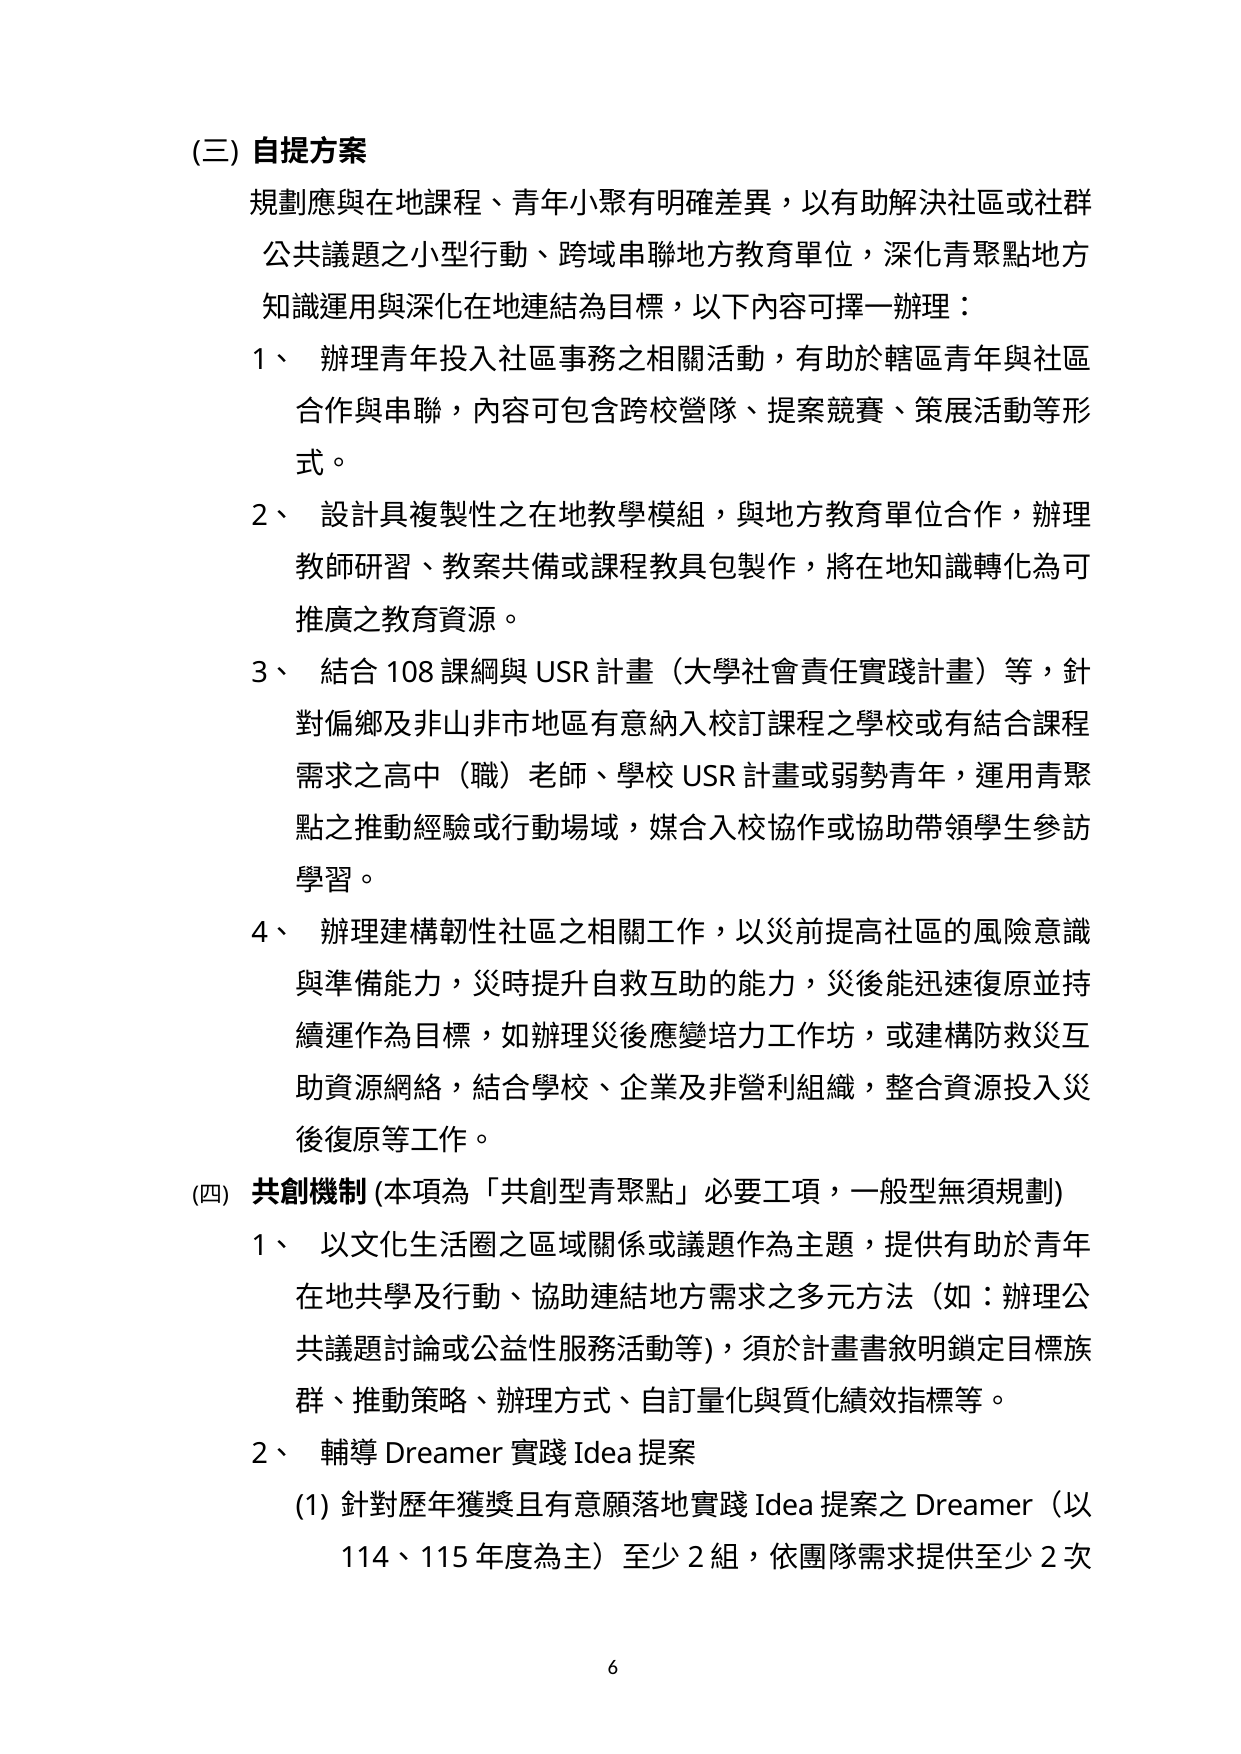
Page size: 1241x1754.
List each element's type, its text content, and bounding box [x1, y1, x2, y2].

list 辦理青年投入社區事務之相關活動，有助於轄區青年與社區合作與串聯，內容可包含跨校營隊、提案競賽、策展活動等形式。 [251, 328, 1093, 484]
list 自提方案 [192, 119, 1093, 172]
list 輔導Dreamer 實踐Idea提案 [251, 1422, 1093, 1474]
list 共創機制 (本項為「共創型青聚點」必要工項，一般型無須規劃) [192, 1161, 1093, 1213]
list 設計具複製性之在地教學模組，與地方教育單位合作，辦理教師研習、教案共備或課程教具包製作，將在地知識轉化為可推廣之教育資源。 [251, 484, 1093, 640]
list 結合108課綱與USR計畫（大學社會責任實踐計畫）等，針對偏鄉及非山非市地區有意納入校訂課程之學校或有結合課程需求之高中（職）老師、學校USR計畫或弱勢青年，運用青聚點之推動經驗或行動場域，媒合入校協作或協助帶領學生參訪學習。 [251, 640, 1093, 901]
list 辦理建構韌性社區之相關工作，以災前提高社區的風險意識與準備能力，災時提升自救互助的能力，災後能迅速復原並持續運作為目標，如辦理災後應變培力工作坊，或建構防救災互助資源網絡，結合學校、企業及非營利組織，整合資源投入災後復原等工作。 [251, 901, 1093, 1161]
list 以文化生活圈之區域關係或議題作為主題，提供有助於青年在地共學及行動、協助連結地方需求之多元方法（如：辦理公共議題討論或公益性服務活動等)，須於計畫書敘明鎖定目標族群、推動策略、辦理方式、自訂量化與質化績效指標等。 [251, 1213, 1093, 1422]
list 針對歷年獲獎且有意願落地實踐Idea提案之Dreamer（以114、115年度為主）至少2組，依團隊需求提供至少2次 [295, 1474, 1093, 1578]
text 規劃應與在地課程、青年小聚有明確差異，以有助解決社區或社群公共議題之小型行動、跨域串聯地方教育單位，深化青聚點地方知識運用與深化在地連結為目標，以下內容可擇一辦理： [233, 172, 1093, 328]
